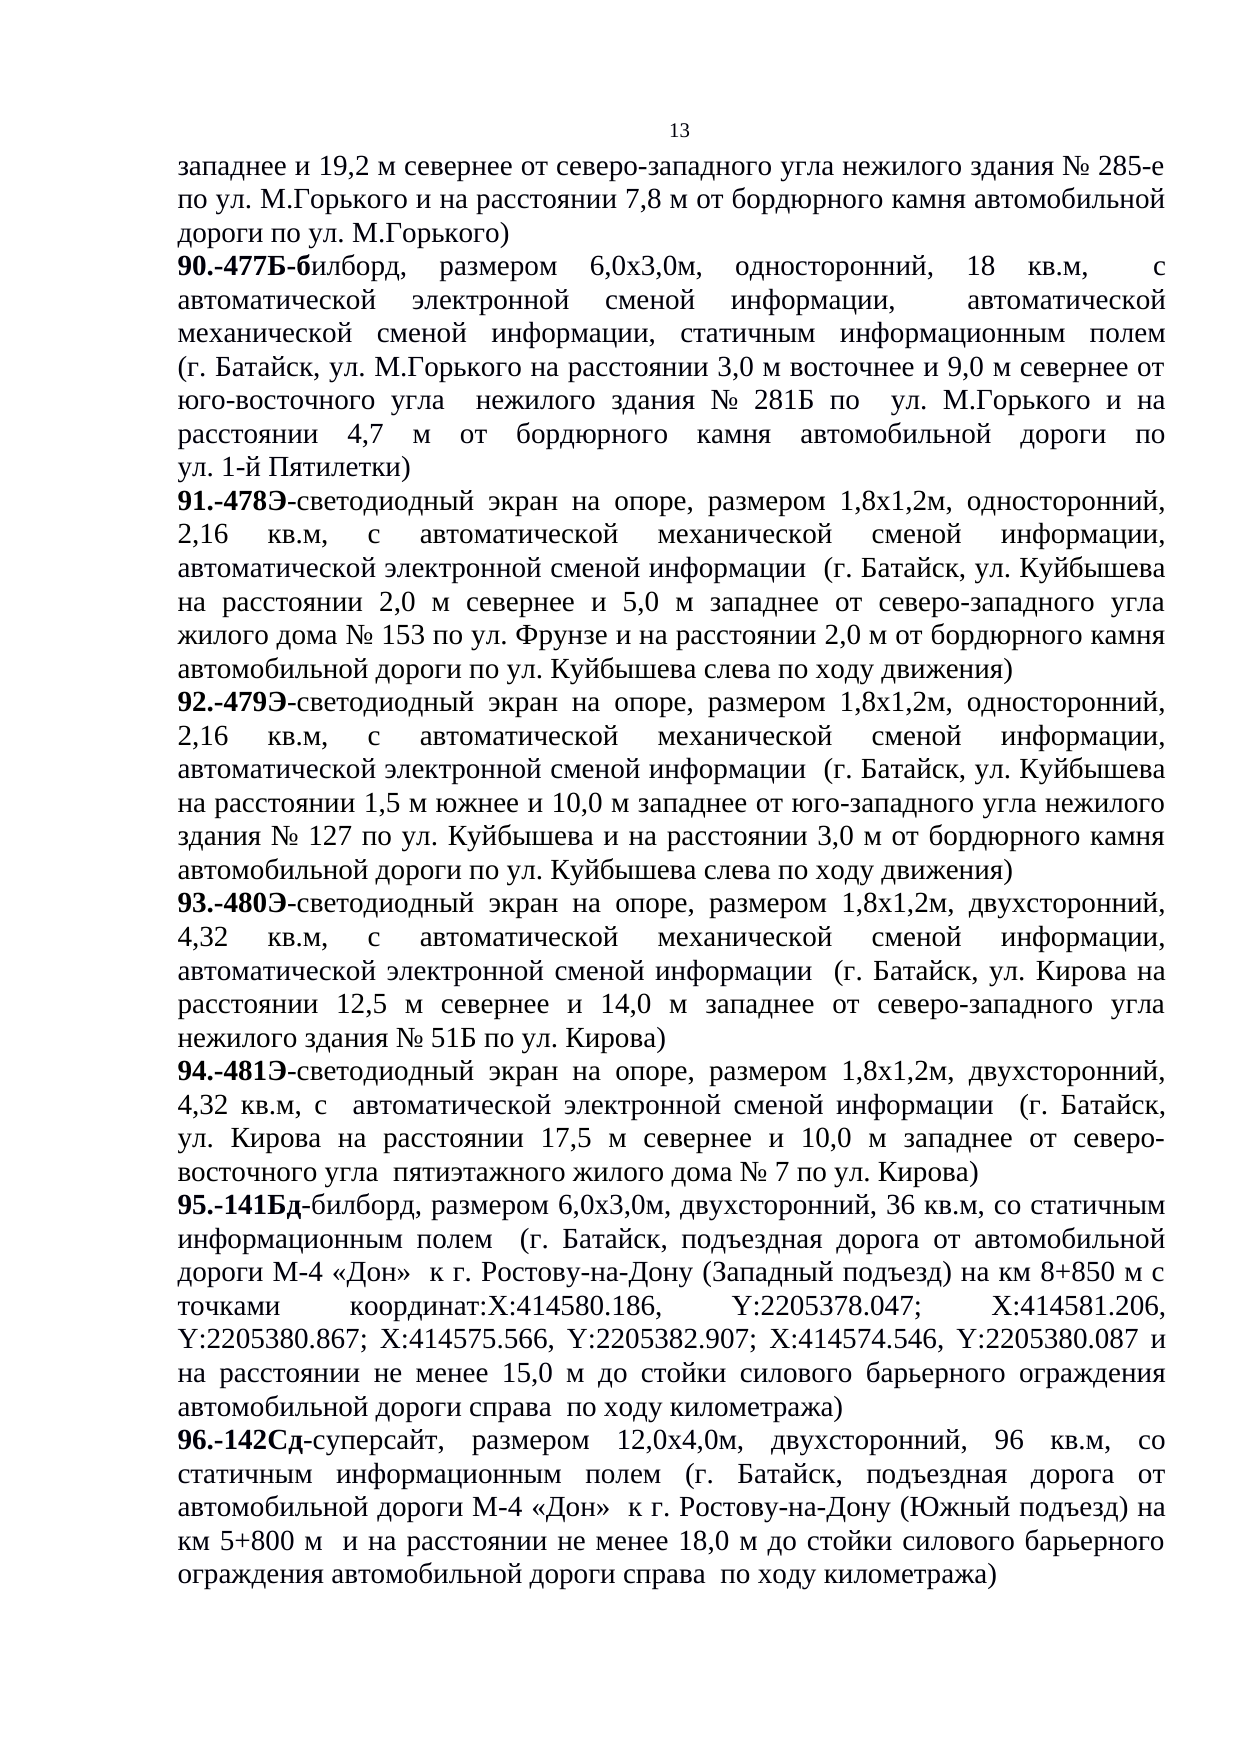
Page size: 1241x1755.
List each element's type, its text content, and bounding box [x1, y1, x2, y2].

text 90.-477Б-билборд, размером 6,0х3,0м, односторонний, 18 кв.м, с автоматической электронной сменой информации, автоматической механической сменой информации, статичным информационным полем (г. Батайск, ул. М.Горького на расстоянии 3,0 м восточнее и 9,0 м севернее от юго-восточного угла нежилого здания № 281Б по ул. М.Горького и на расстоянии 4,7 м от бордюрного камня автомобильной дороги по ул. 1-й Пятилетки) [177, 248, 1166, 483]
text западнее и 19,2 м севернее от северо-западного угла нежилого здания № 285-е по ул. М.Горького и на расстоянии 7,8 м от бордюрного камня автомобильной дороги по ул. М.Горького) [177, 148, 1166, 248]
text 96.-142Сд-суперсайт, размером 12,0х4,0м, двухсторонний, 96 кв.м, со статичным информационным полем (г. Батайск, подъездная дорога от автомобильной дороги М-4 «Дон» к г. Ростову-на-Дону (Южный подъезд) на км 5+800 м и на расстоянии не менее 18,0 м до стойки силового барьерного ограждения автомобильной дороги справа по ходу километража) [177, 1422, 1166, 1590]
text 92.-479Э-светодиодный экран на опоре, размером 1,8х1,2м, односторонний, 2,16 кв.м, с автоматической механической сменой информации, автоматической электронной сменой информации (г. Батайск, ул. Куйбышева на расстоянии 1,5 м южнее и 10,0 м западнее от юго-западного угла нежилого здания № 127 по ул. Куйбышева и на расстоянии 3,0 м от бордюрного камня автомобильной дороги по ул. Куйбышева слева по ходу движения) [177, 684, 1166, 886]
text 91.-478Э-светодиодный экран на опоре, размером 1,8х1,2м, односторонний, 2,16 кв.м, с автоматической механической сменой информации, автоматической электронной сменой информации (г. Батайск, ул. Куйбышева на расстоянии 2,0 м севернее и 5,0 м западнее от северо-западного угла жилого дома № 153 по ул. Фрунзе и на расстоянии 2,0 м от бордюрного камня автомобильной дороги по ул. Куйбышева слева по ходу движения) [177, 483, 1166, 684]
text 93.-480Э-светодиодный экран на опоре, размером 1,8х1,2м, двухсторонний, 4,32 кв.м, с автоматической механической сменой информации, автоматической электронной сменой информации (г. Батайск, ул. Кирова на расстоянии 12,5 м севернее и 14,0 м западнее от северо-западного угла нежилого здания № 51Б по ул. Кирова) [177, 886, 1166, 1053]
text 95.-141Бд-билборд, размером 6,0х3,0м, двухсторонний, 36 кв.м, со статичным информационным полем (г. Батайск, подъездная дорога от автомобильной дороги М-4 «Дон» к г. Ростову-на-Дону (Западный подъезд) на км 8+850 м с точками координат:X:414580.186, Y:2205378.047; X:414581.206, Y:2205380.867; X:414575.566, Y:2205382.907; X:414574.546, Y:2205380.087 и на расстоянии не менее 15,0 м до стойки силового барьерного ограждения автомобильной дороги справа по ходу километража) [177, 1187, 1166, 1422]
text 94.-481Э-светодиодный экран на опоре, размером 1,8х1,2м, двухсторонний, 4,32 кв.м, с автоматической электронной сменой информации (г. Батайск, ул. Кирова на расстоянии 17,5 м севернее и 10,0 м западнее от северо-восточного угла пятиэтажного жилого дома № 7 по ул. Кирова) [177, 1053, 1166, 1187]
